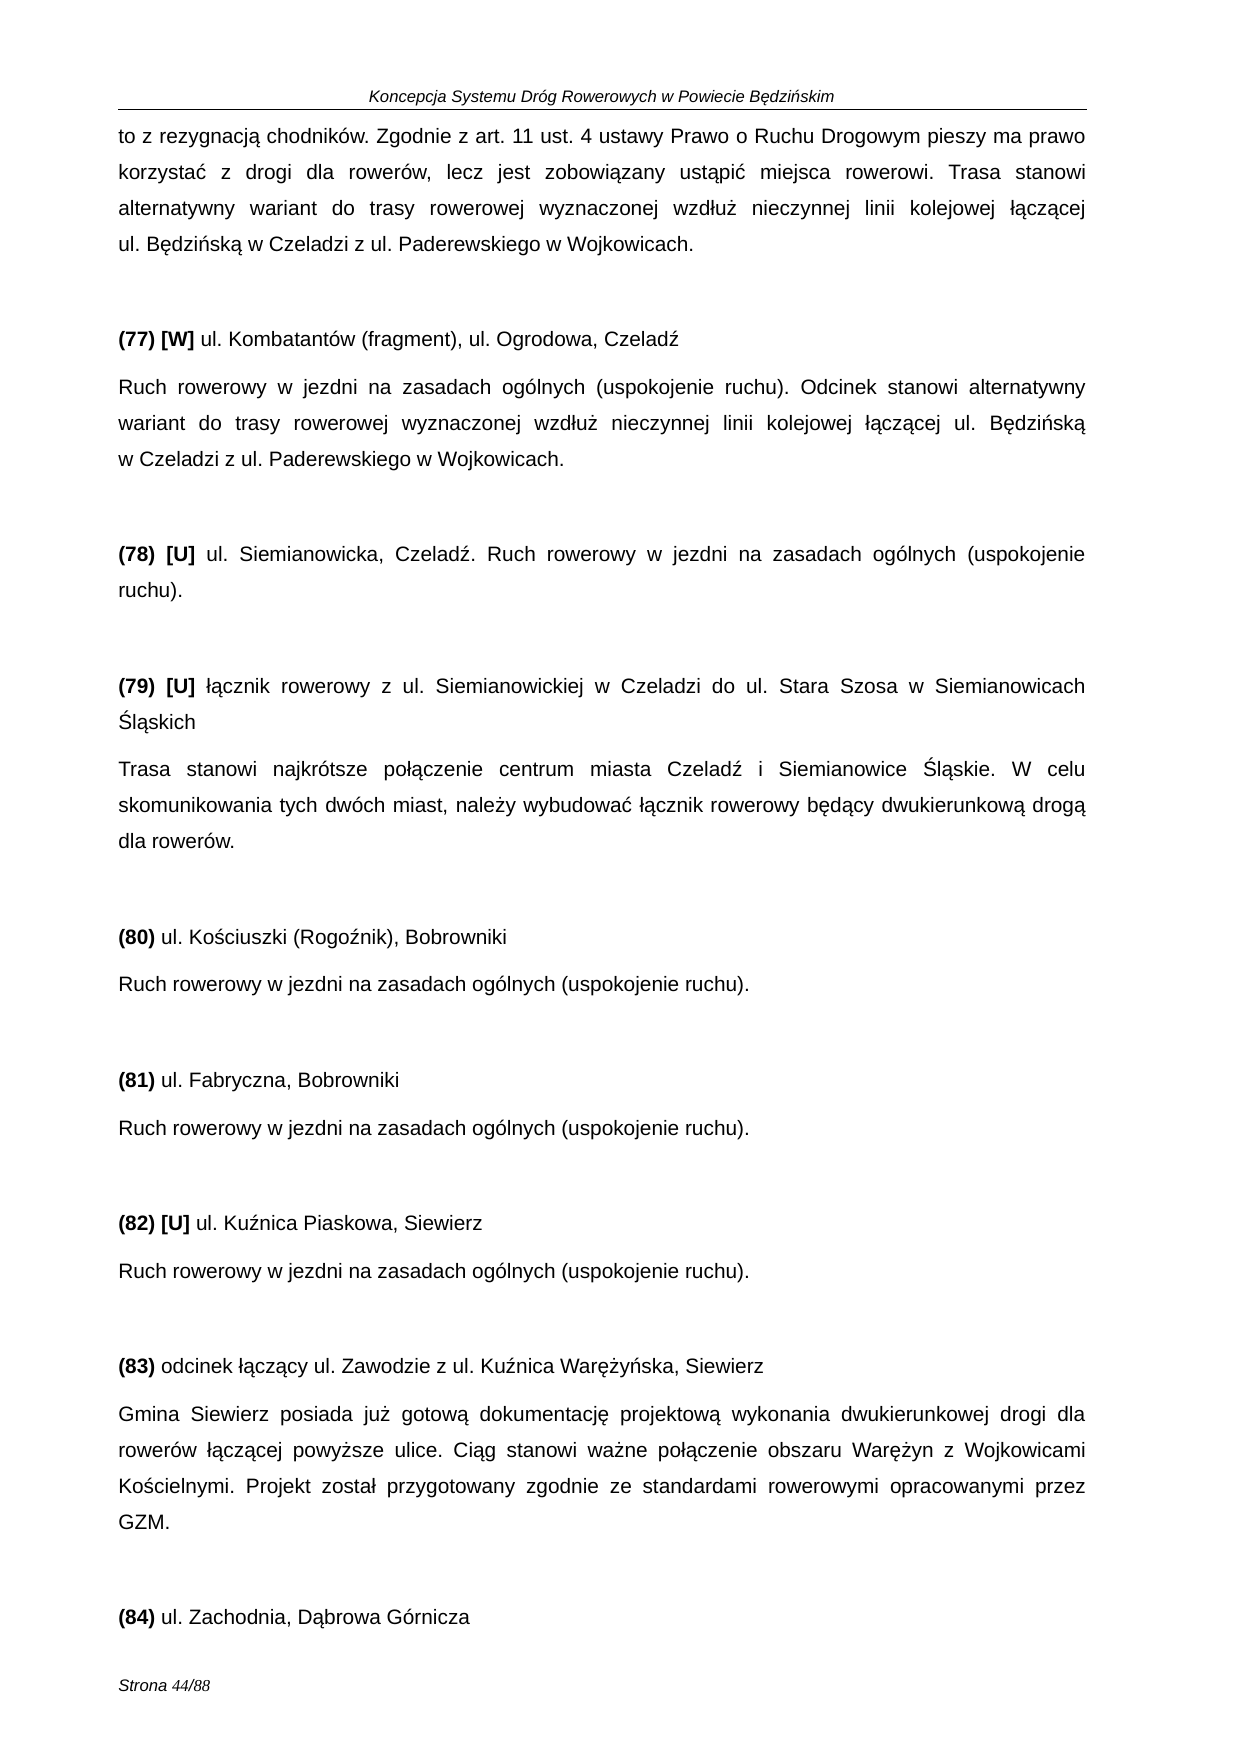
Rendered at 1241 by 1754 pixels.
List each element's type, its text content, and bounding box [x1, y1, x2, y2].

text Ruch rowerowy w jezdni na zasadach ogólnych (uspokojenie ruchu). [118, 972, 1087, 996]
text Trasa stanowi najkrótsze połączenie centrum miasta Czeladź i Siemianowice Śląskie. W celu skomunikowania tych dwóch miast, należy wybudować łącznik rowerowy będący dwukierunkową drogą dla rowerów. [118, 757, 1087, 853]
text (79) [U] łącznik rowerowy z ul. Siemianowickiej w Czeladzi do ul. Stara Szosa w Siemianowicach Śląskich [118, 674, 1087, 733]
text (81) ul. Fabryczna, Bobrowniki [118, 1068, 1087, 1092]
text (77) [W] ul. Kombatantów (fragment), ul. Ogrodowa, Czeladź [118, 327, 1087, 351]
text (80) ul. Kościuszki (Rogoźnik), Bobrowniki [118, 924, 1087, 948]
text (78) [U] ul. Siemianowicka, Czeladź. Ruch rowerowy w jezdni na zasadach ogólnych (uspokojenie ruchu). [118, 542, 1087, 602]
text Gmina Siewierz posiada już gotową dokumentację projektową wykonania dwukierunkowej drogi dla rowerów łączącej powyższe ulice. Ciąg stanowi ważne połączenie obszaru Warężyn z Wojkowicami Kościelnymi. Projekt został przygotowany zgodnie ze standardami rowerowymi opracowanymi przez GZM. [118, 1402, 1087, 1533]
text Ruch rowerowy w jezdni na zasadach ogólnych (uspokojenie ruchu). [118, 1115, 1087, 1139]
text (84) ul. Zachodnia, Dąbrowa Górnicza [118, 1605, 1087, 1629]
text to z rezygnacją chodników. Zgodnie z art. 11 ust. 4 ustawy Prawo o Ruchu Drogowym pieszy ma prawo korzystać z drogi dla rowerów, lecz jest zobowiązany ustąpić miejsca rowerowi. Trasa stanowi alternatywny wariant do trasy rowerowej wyznaczonej wzdłuż nieczynnej linii kolejowej łączącej ul. Będzińską w Czeladzi z ul. Paderewskiego w Wojkowicach. [118, 124, 1087, 256]
text (82) [U] ul. Kuźnica Piaskowa, Siewierz [118, 1211, 1087, 1235]
text (83) odcinek łączący ul. Zawodzie z ul. Kuźnica Warężyńska, Siewierz [118, 1354, 1087, 1378]
text Ruch rowerowy w jezdni na zasadach ogólnych (uspokojenie ruchu). [118, 1258, 1087, 1282]
text Ruch rowerowy w jezdni na zasadach ogólnych (uspokojenie ruchu). Odcinek stanowi alternatywny wariant do trasy rowerowej wyznaczonej wzdłuż nieczynnej linii kolejowej łączącej ul. Będzińską w Czeladzi z ul. Paderewskiego w Wojkowicach. [118, 375, 1087, 471]
